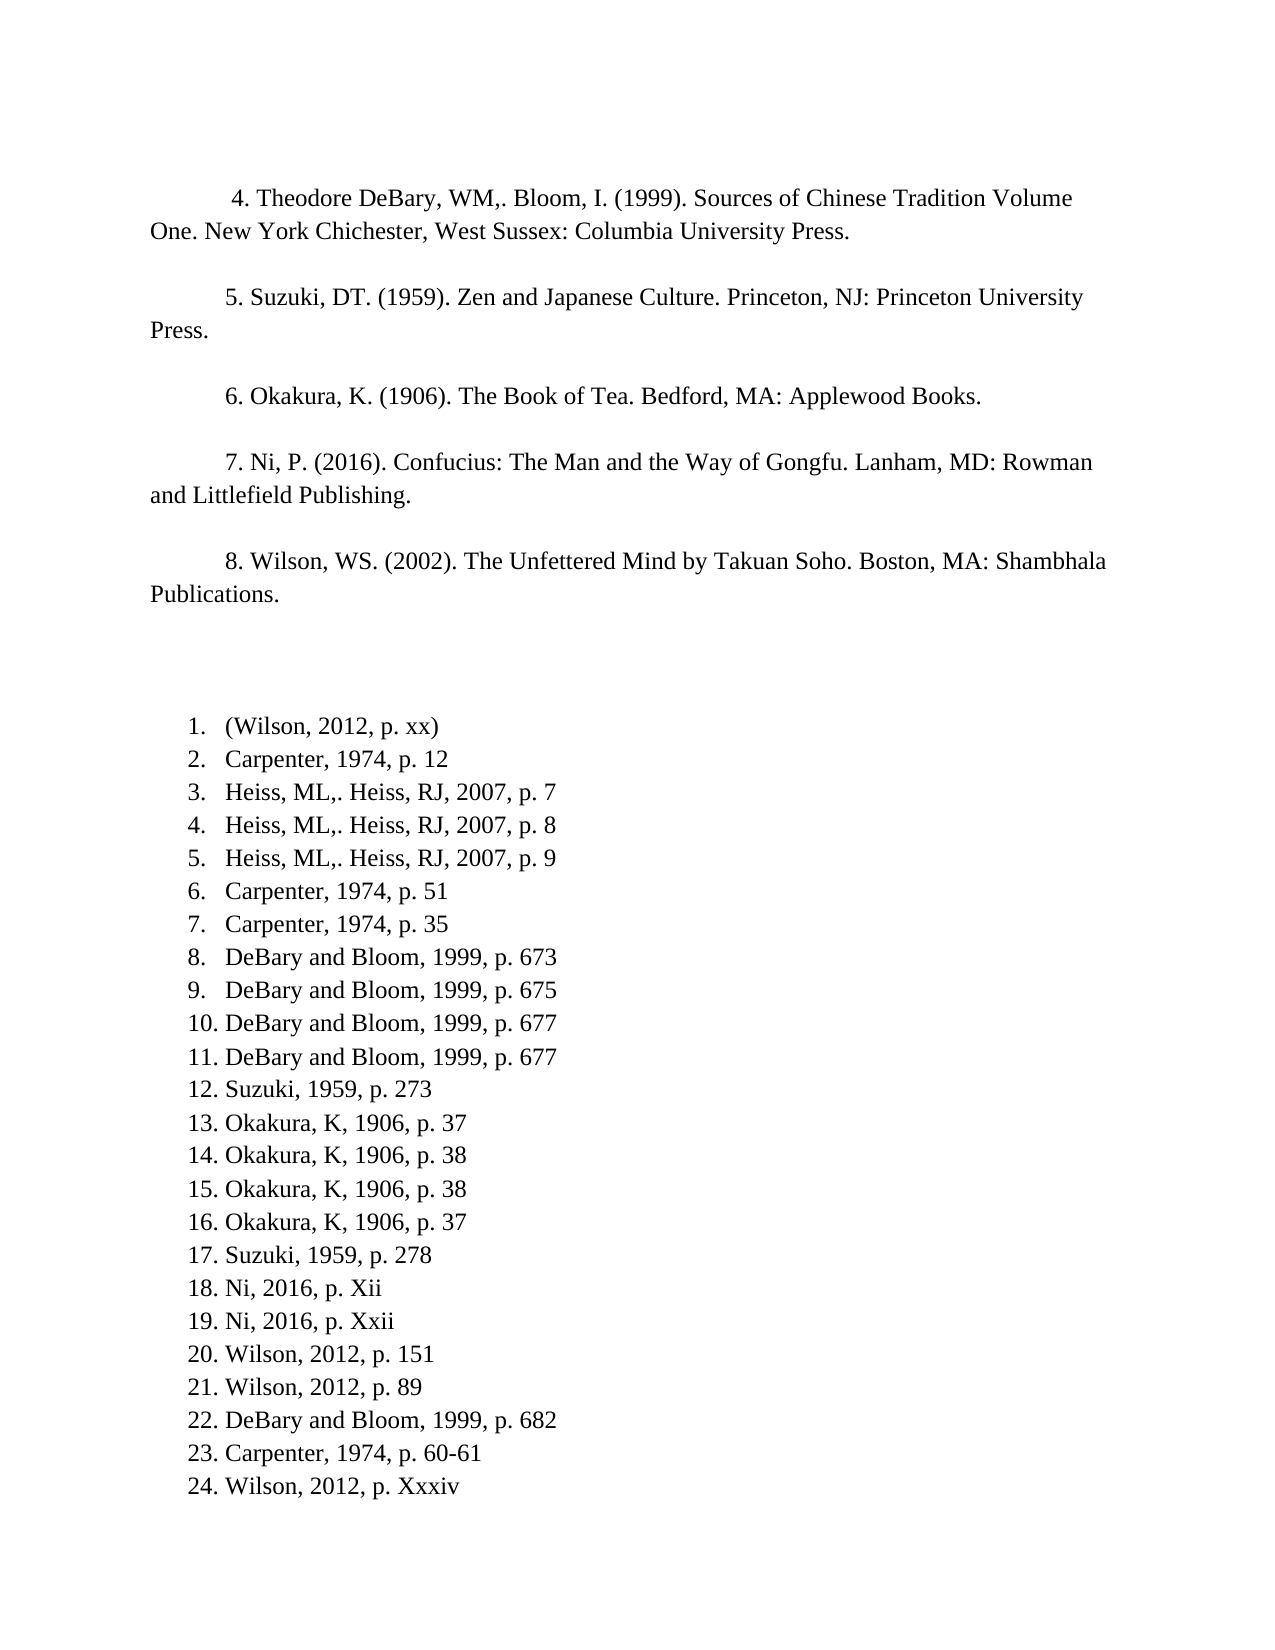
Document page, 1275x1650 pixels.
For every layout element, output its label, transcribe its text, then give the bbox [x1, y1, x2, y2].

list Wilson, 2012, p. 89 [187, 1372, 1125, 1401]
list Carpenter, 1974, p. 12 [187, 744, 1125, 773]
list Ni, 2016, p. Xxii [187, 1306, 1125, 1334]
list Okakura, K, 1906, p. 37 [187, 1108, 1125, 1136]
list Okakura, K, 1906, p. 38 [187, 1174, 1125, 1202]
list Wilson, 2012, p. Xxxiv [187, 1471, 1125, 1499]
list DeBary and Bloom, 1999, p. 677 [187, 1042, 1125, 1070]
text 6. Okakura, K. (1906). The Book of Tea. Bedford, MA: Applewood Books. [150, 381, 1125, 410]
list (Wilson, 2012, p. xx) [187, 711, 1125, 740]
text 5. Suzuki, DT. (1959). Zen and Japanese Culture. Princeton, NJ: Princeton University Press. [150, 282, 1125, 344]
list Carpenter, 1974, p. 51 [187, 876, 1125, 905]
list Heiss, ML,. Heiss, RJ, 2007, p. 9 [187, 843, 1125, 872]
list Suzuki, 1959, p. 273 [187, 1074, 1125, 1103]
text 8. Wilson, WS. (2002). The Unfettered Mind by Takuan Soho. Boston, MA: Shambhala Publications. [150, 546, 1125, 608]
text 7. Ni, P. (2016). Confucius: The Man and the Way of Gongfu. Lanham, MD: Rowman and Littlefield Publishing. [150, 447, 1125, 509]
list Carpenter, 1974, p. 60-61 [187, 1438, 1125, 1467]
list DeBary and Bloom, 1999, p. 673 [187, 942, 1125, 971]
list Carpenter, 1974, p. 35 [187, 909, 1125, 938]
list Wilson, 2012, p. 151 [187, 1339, 1125, 1367]
list Okakura, K, 1906, p. 37 [187, 1207, 1125, 1235]
list DeBary and Bloom, 1999, p. 682 [187, 1405, 1125, 1433]
list Okakura, K, 1906, p. 38 [187, 1141, 1125, 1169]
list DeBary and Bloom, 1999, p. 677 [187, 1008, 1125, 1037]
list Heiss, ML,. Heiss, RJ, 2007, p. 8 [187, 810, 1125, 839]
list Heiss, ML,. Heiss, RJ, 2007, p. 7 [187, 777, 1125, 806]
list DeBary and Bloom, 1999, p. 675 [187, 976, 1125, 1004]
list Ni, 2016, p. Xii [187, 1273, 1125, 1301]
text 4. Theodore DeBary, WM,. Bloom, I. (1999). Sources of Chinese Tradition Volume One. New York Chichester, West Sussex: Columbia University Press. [150, 183, 1125, 245]
list Suzuki, 1959, p. 278 [187, 1240, 1125, 1268]
